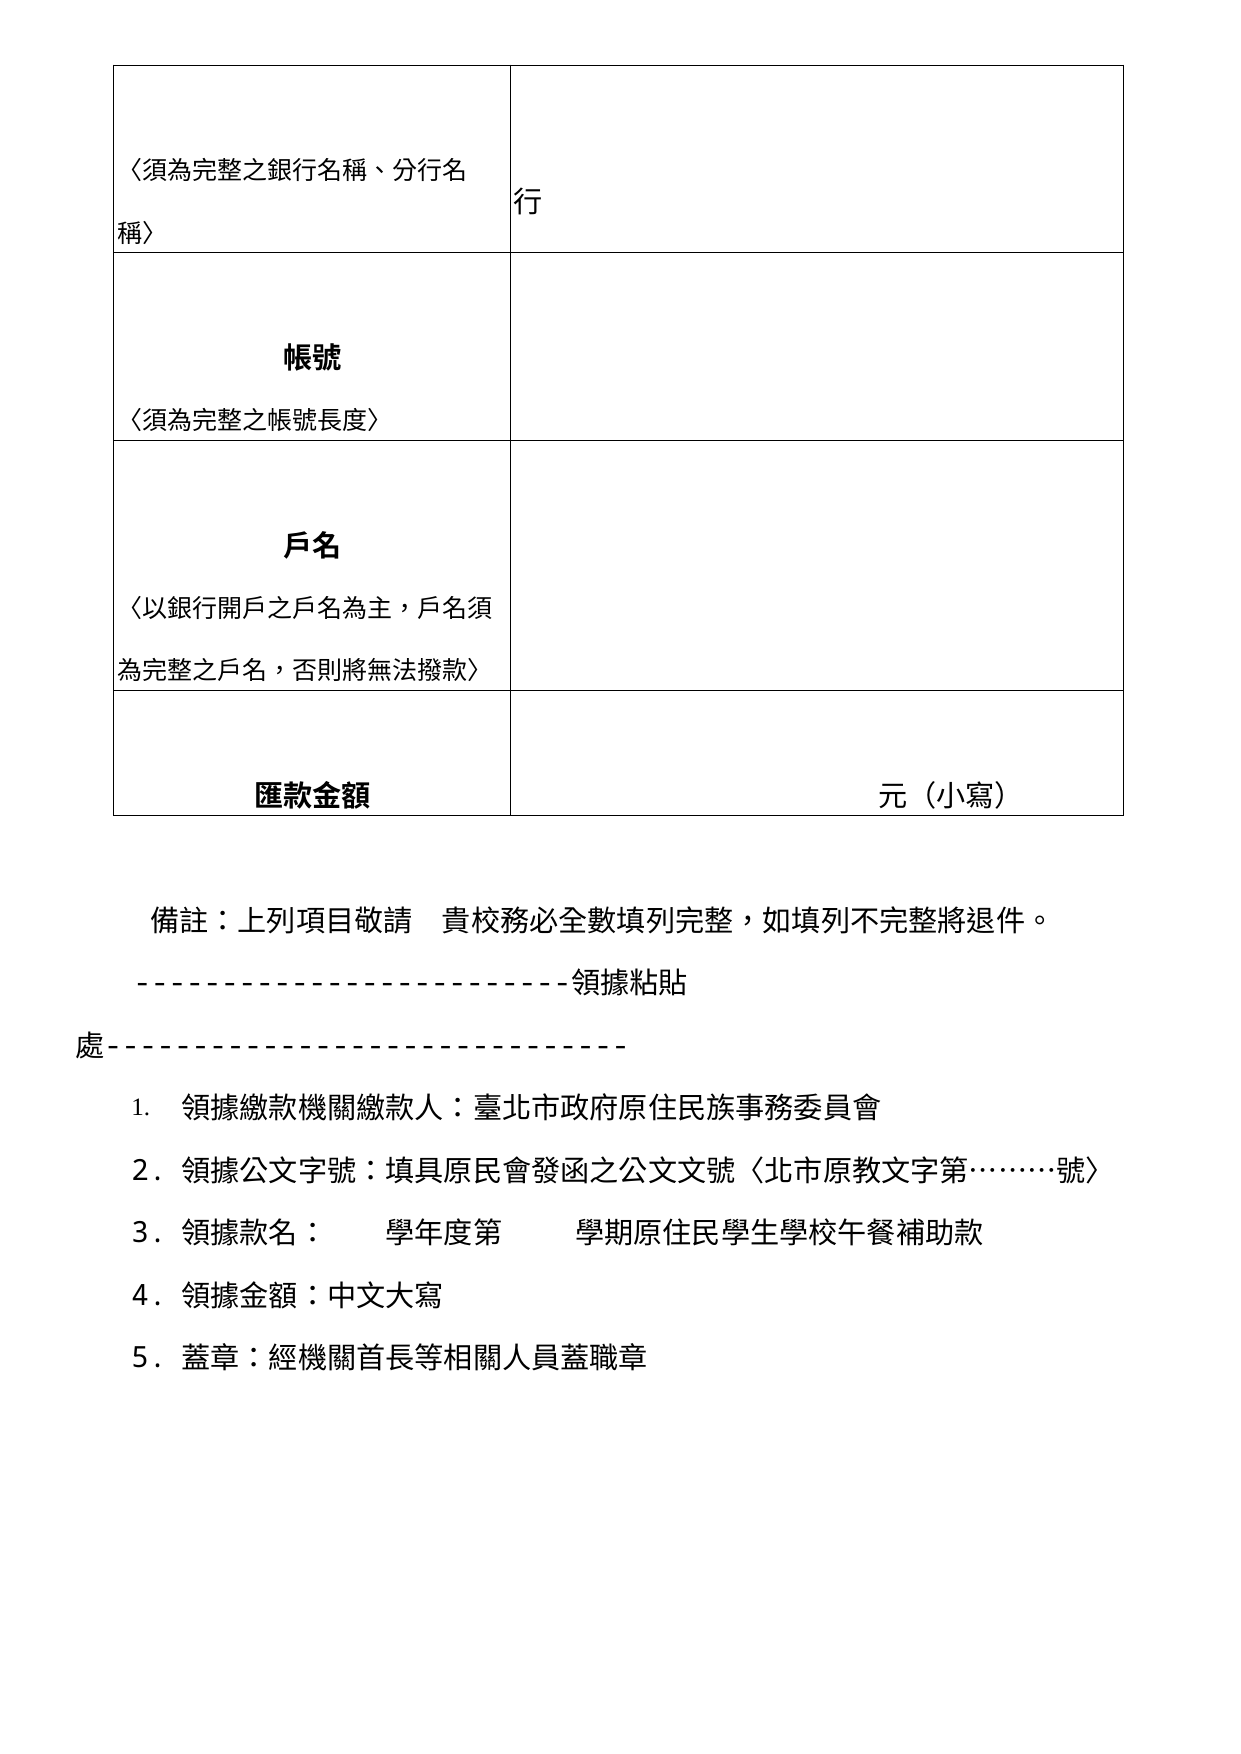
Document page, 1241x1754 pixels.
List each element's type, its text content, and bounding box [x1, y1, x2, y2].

text 備註：上列項目敬請 貴校務必全數填列完整，如填列不完整將退件。 [75, 877, 1162, 939]
list 領據公文字號：填具原民會發函之公文文號〈北市原教文字第………號〉 [112, 1127, 1162, 1189]
list 領據金額：中文大寫 [112, 1252, 1162, 1314]
table_cell 戶名 〈以銀行開戶之戶名為主，戶名須為完整之戶名，否則將無法撥款〉 [114, 441, 510, 689]
table_cell 帳號 〈須為完整之帳號長度〉 [114, 253, 510, 439]
table_cell 匯款金額 [114, 691, 510, 814]
list 領據繳款機關繳款人：臺北市政府原住民族事務委員會 [112, 1064, 1162, 1127]
list 領據款名： 學年度第 學期原住民學生學校午餐補助款 [112, 1189, 1162, 1252]
table_cell 〈須為完整之銀行名稱、分行名稱〉 [114, 66, 510, 252]
text -------------------------領據粘貼處------------------------------ [75, 939, 1162, 1064]
table_cell [511, 441, 1123, 689]
list 蓋章：經機關首長等相關人員蓋職章 [112, 1314, 1162, 1377]
table_cell 元（小寫） [511, 691, 1123, 814]
table_cell [511, 253, 1123, 439]
table_cell 行 [511, 66, 1123, 252]
